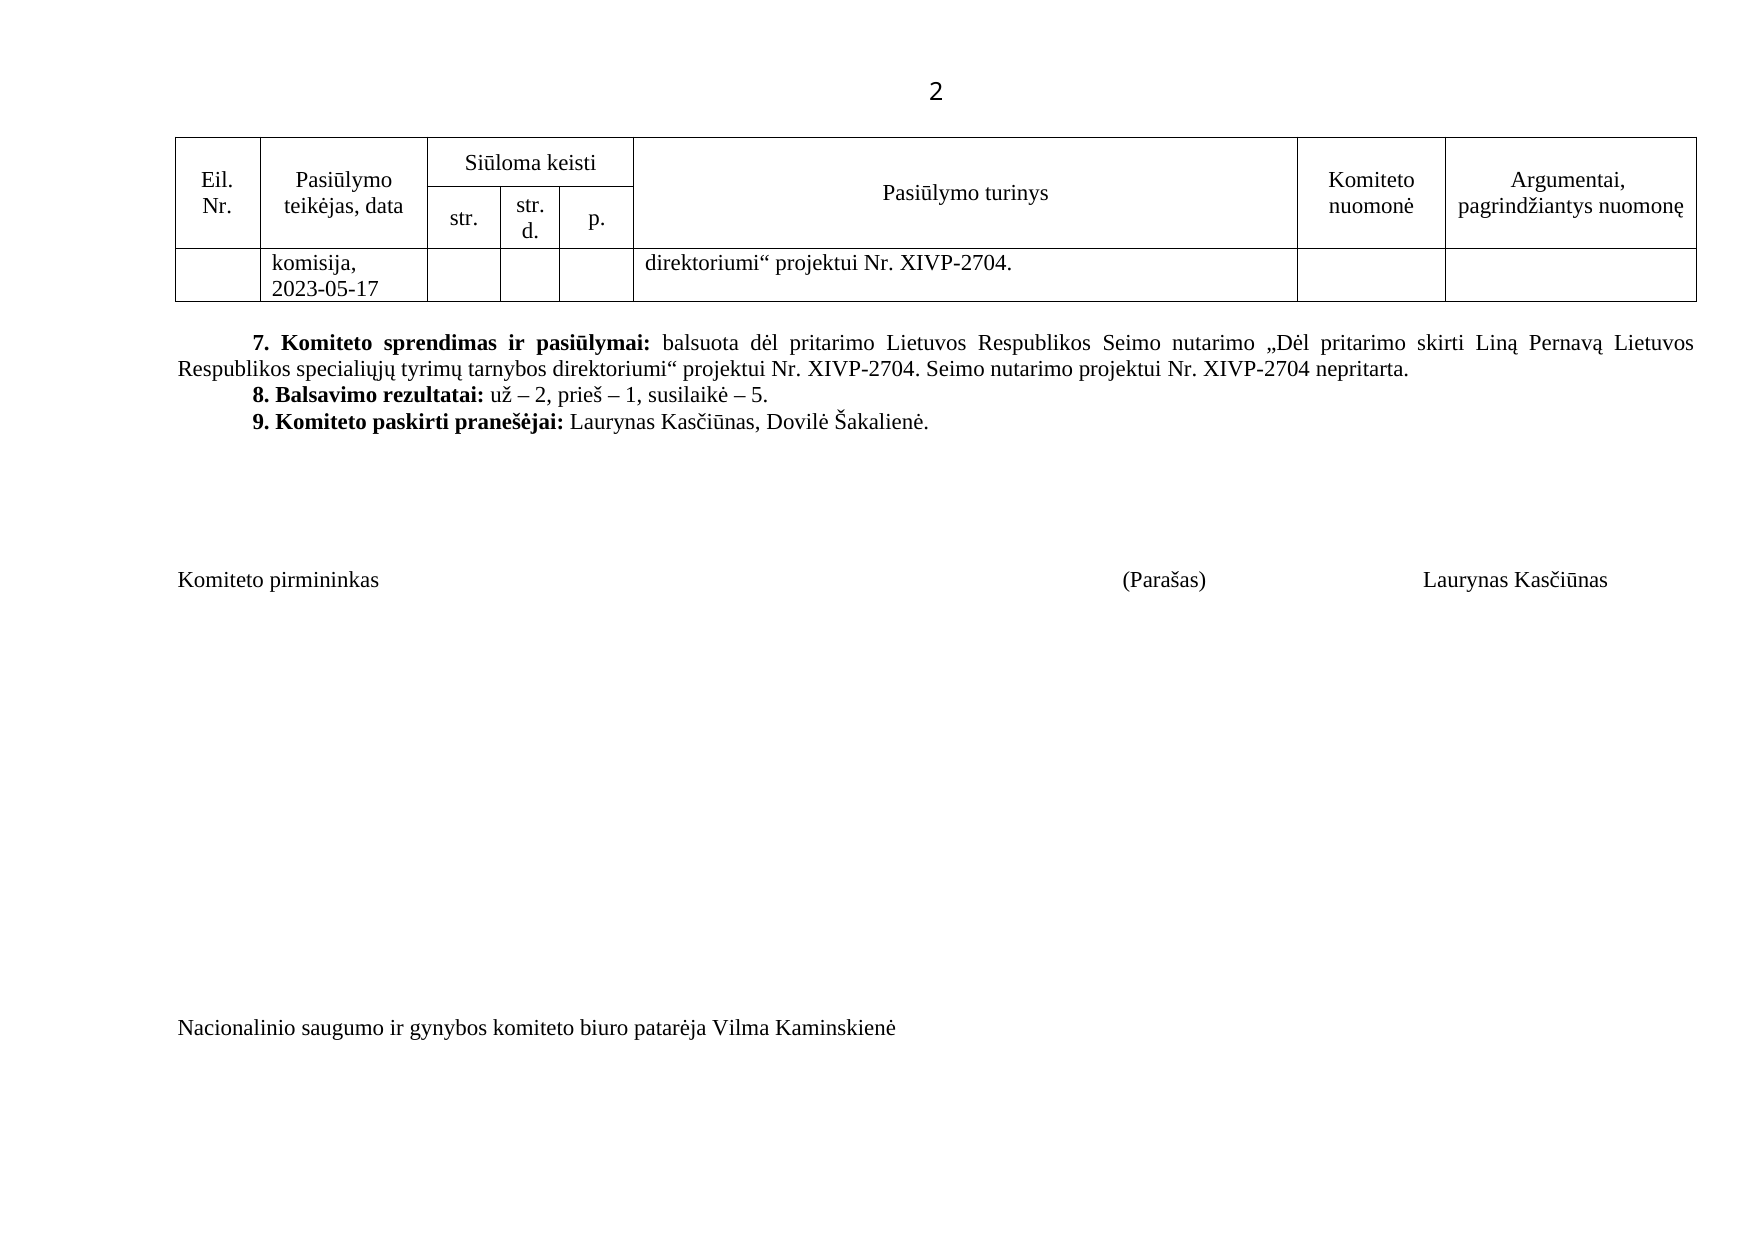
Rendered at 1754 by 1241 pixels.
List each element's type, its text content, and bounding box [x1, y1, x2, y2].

table_cell [1298, 249, 1445, 301]
table_cell [560, 249, 633, 301]
text 7. Komiteto sprendimas ir pasiūlymai: balsuota dėl pritarimo Lietuvos Respublikos Seimo nutarimo „Dėl pritarimo skirti Liną Pernavą Lietuvos Respublikos specialiųjų tyrimų tarnybos direktoriumi“ projektui Nr. XIVP-2704. Seimo nutarimo projektui Nr. XIVP-2704 nepritarta. [177, 329, 1695, 381]
table_cell komisija, 2023-05-17 [261, 249, 427, 301]
table_header Komiteto nuomonė [1298, 138, 1445, 247]
table_cell str. [428, 187, 500, 247]
table_cell str. d. [501, 187, 559, 247]
text 9. Komiteto paskirti pranešėjai: Laurynas Kasčiūnas, Dovilė Šakalienė. [177, 408, 1695, 434]
table_cell [176, 249, 260, 301]
text Nacionalinio saugumo ir gynybos komiteto biuro patarėja Vilma Kaminskienė [177, 1014, 1695, 1040]
text Komiteto pirmininkas (Parašas) Laurynas Kasčiūnas [177, 566, 1695, 592]
table_cell direktoriumi“ projektui Nr. XIVP-2704. [634, 249, 1297, 301]
table_header Eil. Nr. [176, 138, 260, 247]
table_cell p. [560, 187, 633, 247]
table_cell [1446, 249, 1696, 301]
table_header Pasiūlymo turinys [634, 138, 1297, 247]
table_cell [501, 249, 559, 301]
table_header Argumentai, pagrindžiantys nuomonę [1446, 138, 1696, 247]
table_header Siūloma keisti [428, 138, 633, 186]
table_cell [428, 249, 500, 301]
text 8. Balsavimo rezultatai: už – 2, prieš – 1, susilaikė – 5. [177, 381, 1695, 408]
table_header Pasiūlymo teikėjas, data [261, 138, 427, 247]
